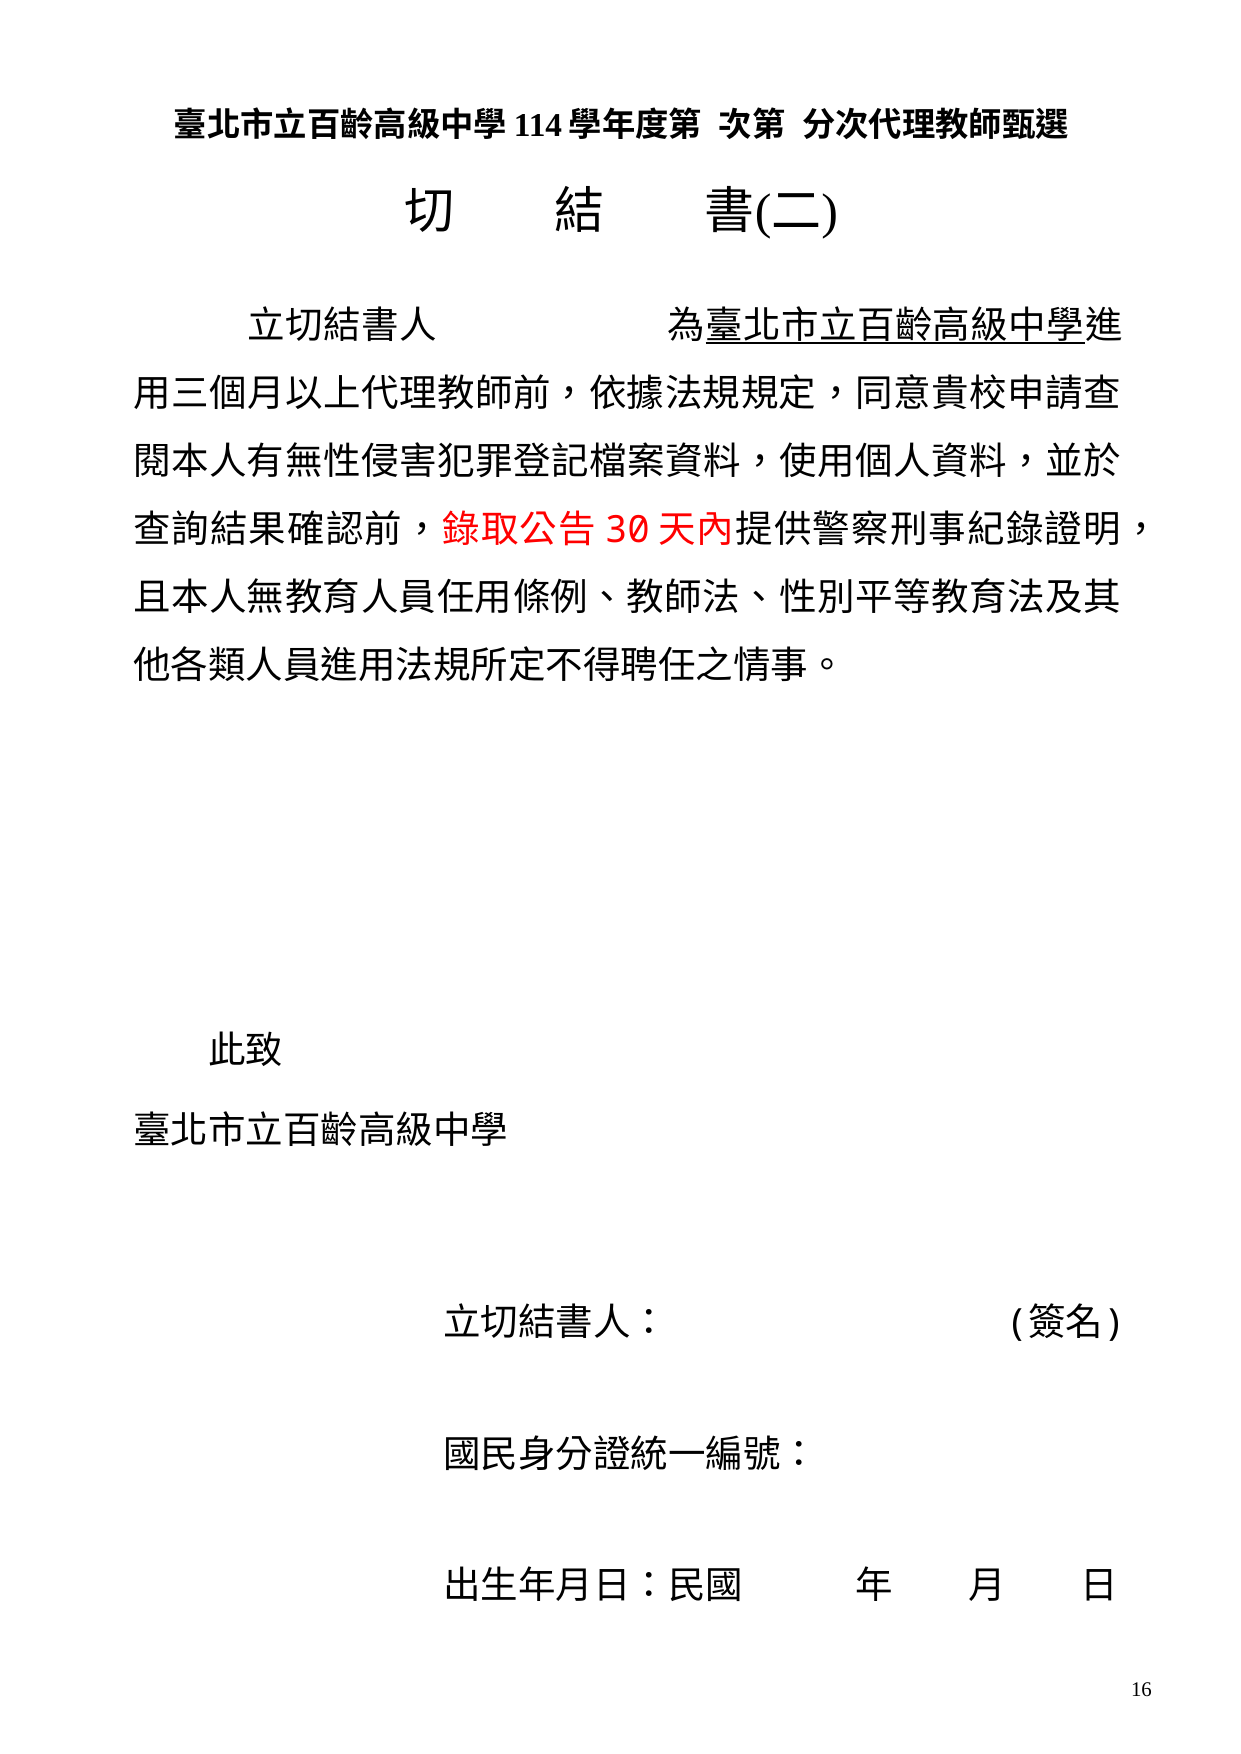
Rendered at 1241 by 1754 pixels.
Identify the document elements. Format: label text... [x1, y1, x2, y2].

text 立切結書人 為臺北市立百齡高級中學進用三個月以上代理教師前，依據法規規定，同意貴校申請查閱本人有無性侵害犯罪登記檔案資料，使用個人資料，並於查詢結果確認前，錄取公告30天內提供警察刑事紀錄證明，且本人無教育人員任用條例、教師法、性別平等教育法及其他各類人員進用法規所定不得聘任之情事。 [133, 295, 1122, 689]
text 立切結書人： (簽名) [443, 1292, 1152, 1347]
text 臺北市立百齡高級中學114學年度第 次第 分次代理教師甄選 [141, 97, 1101, 146]
text 此致 [133, 1020, 1122, 1074]
text 切 結 書(二) [141, 171, 1101, 243]
text 出生年月日：民國 年 月 日 [443, 1555, 1152, 1609]
text 臺北市立百齡高級中學 [133, 1099, 1122, 1154]
text 國民身分證統一編號： [443, 1424, 1152, 1478]
